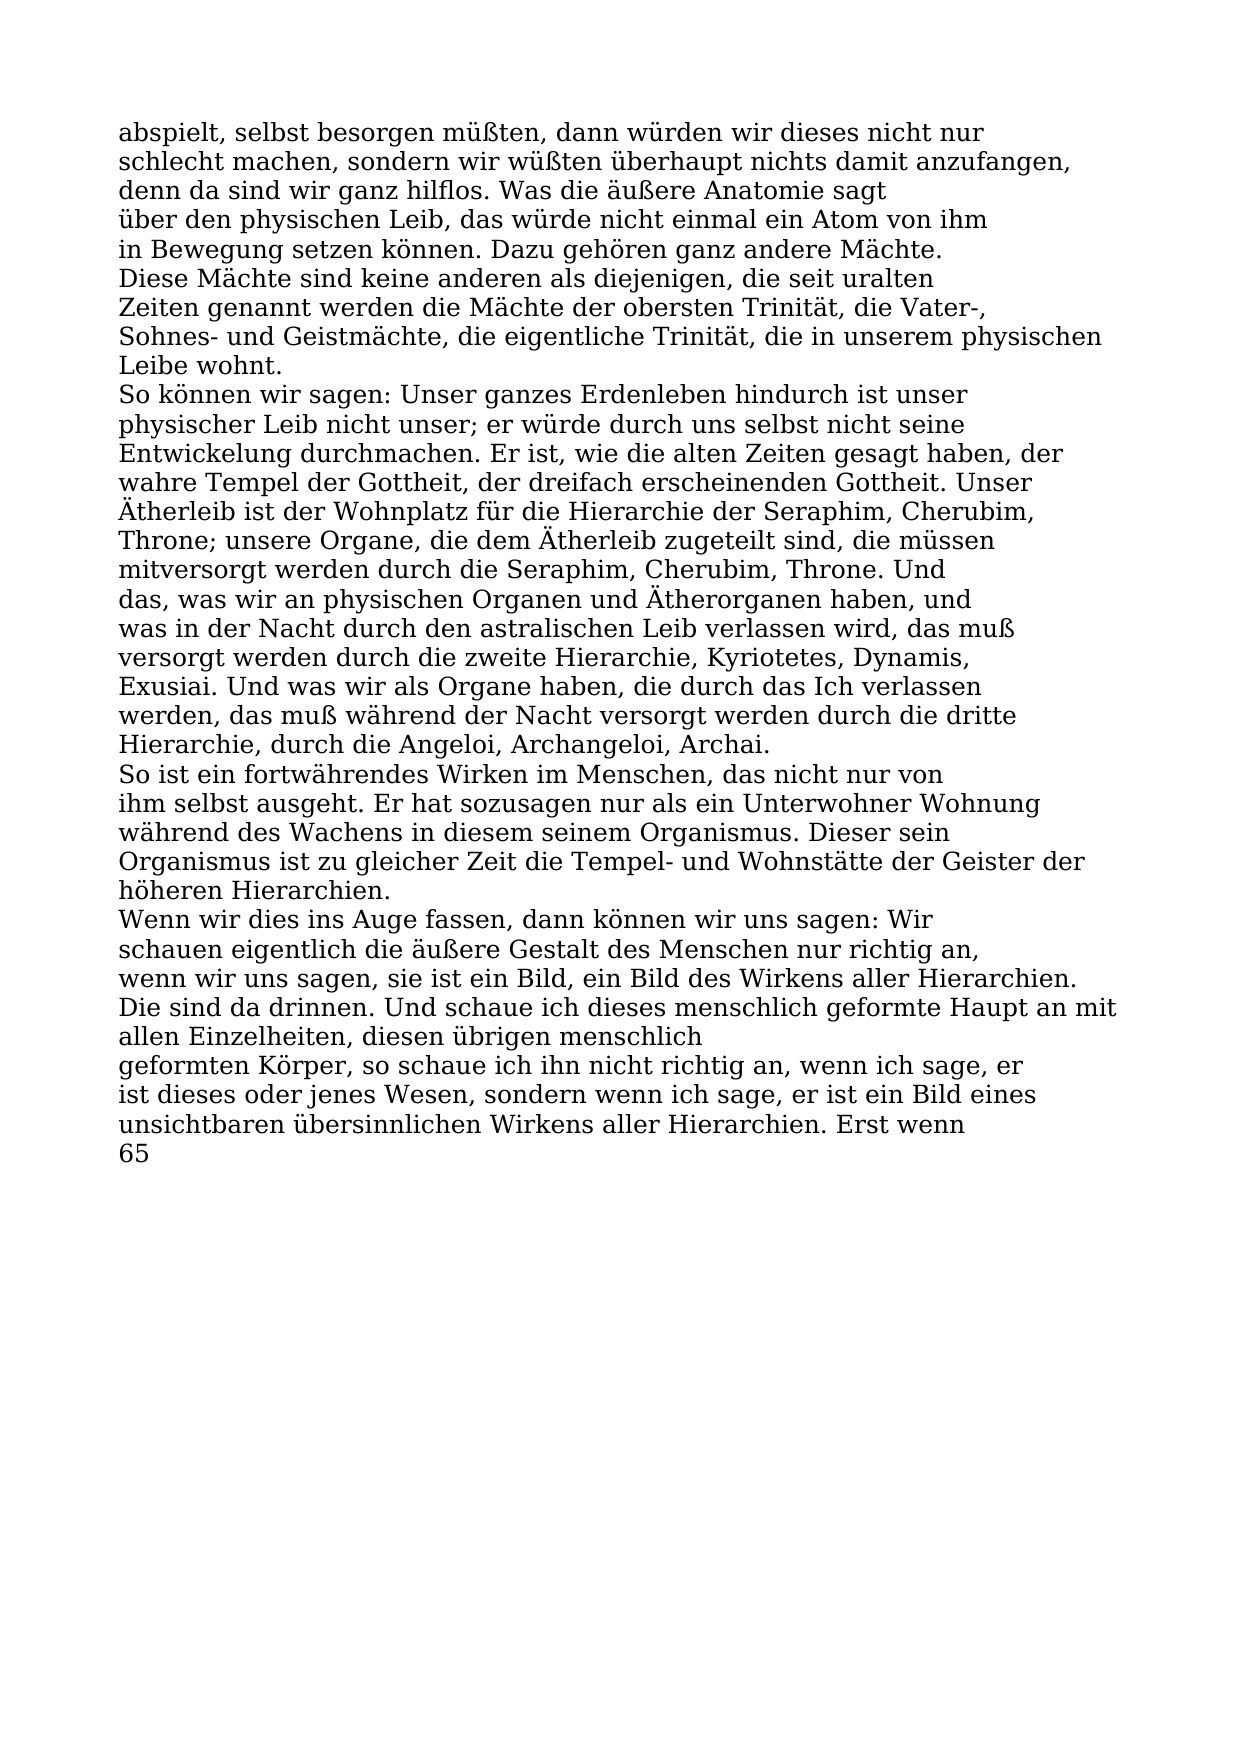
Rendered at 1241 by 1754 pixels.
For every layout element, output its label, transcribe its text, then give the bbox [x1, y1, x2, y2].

text geformten Körper, so schaue ich ihn nicht richtig an, wenn ich sage, er [118, 1051, 1122, 1081]
text Zeiten genannt werden die Mächte der obersten Trinität, die Vater-, [118, 293, 1122, 322]
text Wenn wir dies ins Auge fassen, dann können wir uns sagen: Wir [118, 906, 1122, 935]
text physischer Leib nicht unser; er würde durch uns selbst nicht seine Entwickelung durchmachen. Er ist, wie die alten Zeiten gesagt haben, der [118, 410, 1122, 468]
text Organismus ist zu gleicher Zeit die Tempel- und Wohnstätte der Geister der höheren Hierarchien. [118, 847, 1122, 906]
text Hierarchie, durch die Angeloi, Archangeloi, Archai. [118, 731, 1122, 760]
text So ist ein fortwährendes Wirken im Menschen, das nicht nur von [118, 760, 1122, 789]
text ihm selbst ausgeht. Er hat sozusagen nur als ein Unterwohner Wohnung während des Wachens in diesem seinem Organismus. Dieser sein [118, 789, 1122, 847]
text Sohnes- und Geistmächte, die eigentliche Trinität, die in unserem physischen Leibe wohnt. [118, 322, 1122, 381]
text 65 [118, 1139, 1122, 1168]
text abspielt, selbst besorgen müßten, dann würden wir dieses nicht nur [118, 118, 1122, 147]
text schauen eigentlich die äußere Gestalt des Menschen nur richtig an, [118, 935, 1122, 964]
text werden, das muß während der Nacht versorgt werden durch die dritte [118, 701, 1122, 731]
text das, was wir an physischen Organen und Ätherorganen haben, und [118, 585, 1122, 614]
text Ätherleib ist der Wohnplatz für die Hierarchie der Seraphim, Cherubim, Throne; unsere Organe, die dem Ätherleib zugeteilt sind, die müssen mitversorgt werden durch die Seraphim, Cherubim, Throne. Und [118, 497, 1122, 585]
text was in der Nacht durch den astralischen Leib verlassen wird, das muß [118, 614, 1122, 643]
text Diese Mächte sind keine anderen als diejenigen, die seit uralten [118, 264, 1122, 293]
text So können wir sagen: Unser ganzes Erdenleben hindurch ist unser [118, 381, 1122, 410]
text unsichtbaren übersinnlichen Wirkens aller Hierarchien. Erst wenn [118, 1110, 1122, 1139]
text wenn wir uns sagen, sie ist ein Bild, ein Bild des Wirkens aller Hierarchien. Die sind da drinnen. Und schaue ich dieses menschlich geformte Haupt an mit allen Einzelheiten, diesen übrigen menschlich [118, 964, 1122, 1051]
text wahre Tempel der Gottheit, der dreifach erscheinenden Gottheit. Unser [118, 468, 1122, 497]
text schlecht machen, sondern wir wüßten überhaupt nichts damit anzufangen, denn da sind wir ganz hilflos. Was die äußere Anatomie sagt [118, 147, 1122, 206]
text versorgt werden durch die zweite Hierarchie, Kyriotetes, Dynamis, [118, 643, 1122, 672]
text in Bewegung setzen können. Dazu gehören ganz andere Mächte. [118, 235, 1122, 264]
text ist dieses oder jenes Wesen, sondern wenn ich sage, er ist ein Bild eines [118, 1081, 1122, 1110]
text über den physischen Leib, das würde nicht einmal ein Atom von ihm [118, 206, 1122, 235]
text Exusiai. Und was wir als Organe haben, die durch das Ich verlassen [118, 672, 1122, 701]
